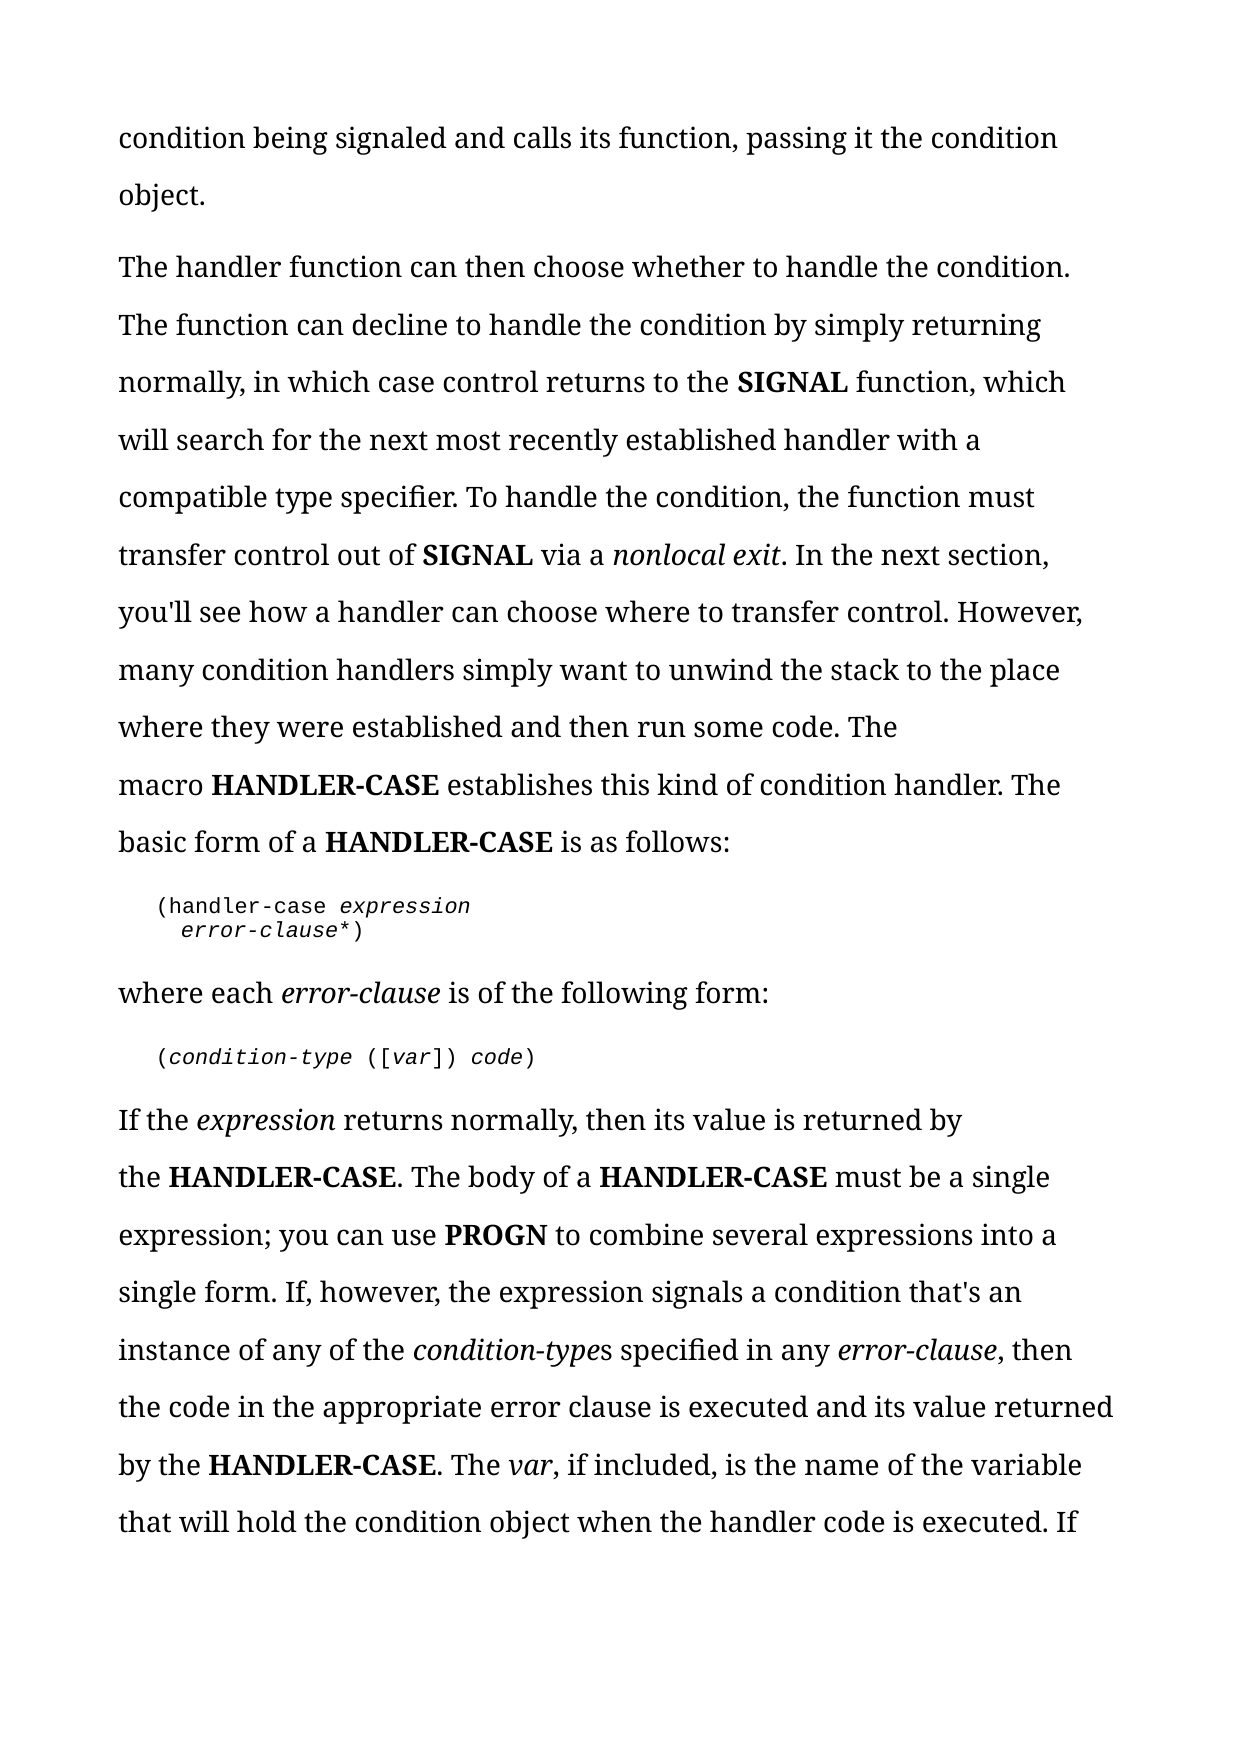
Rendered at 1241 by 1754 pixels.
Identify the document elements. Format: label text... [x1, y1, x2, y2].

text error-clause*) [156, 919, 1122, 944]
text (condition-type ([var]) code) [156, 1046, 1122, 1071]
text where each error-clause is of the following form: [118, 974, 1122, 1012]
text condition being signaled and calls its function, passing it the condition object. [118, 118, 1122, 214]
text The handler function can then choose whether to handle the condition. The function can decline to handle the condition by simply returning normally, in which case control returns to the SIGNAL function, which will search for the next most recently established handler with a compatible type specifier. To handle the condition, the function must transfer control out of SIGNAL via a nonlocal exit. In the next section, you'll see how a handler can choose where to transfer control. However, many condition handlers simply want to unwind the stack to the place where they were established and then run some code. The macro HANDLER-CASE establishes this kind of condition handler. The basic form of a HANDLER-CASE is as follows: [118, 248, 1122, 861]
text (handler-case expression [156, 895, 1122, 919]
text If the expression returns normally, then its value is returned by the HANDLER-CASE. The body of a HANDLER-CASE must be a single expression; you can use PROGN to combine several expressions into a single form. If, however, the expression signals a condition that's an instance of any of the condition-types specified in any error-clause, then the code in the appropriate error clause is executed and its value returned by the HANDLER-CASE. The var, if included, is the name of the variable that will hold the condition object when the handler code is executed. If [118, 1100, 1122, 1541]
